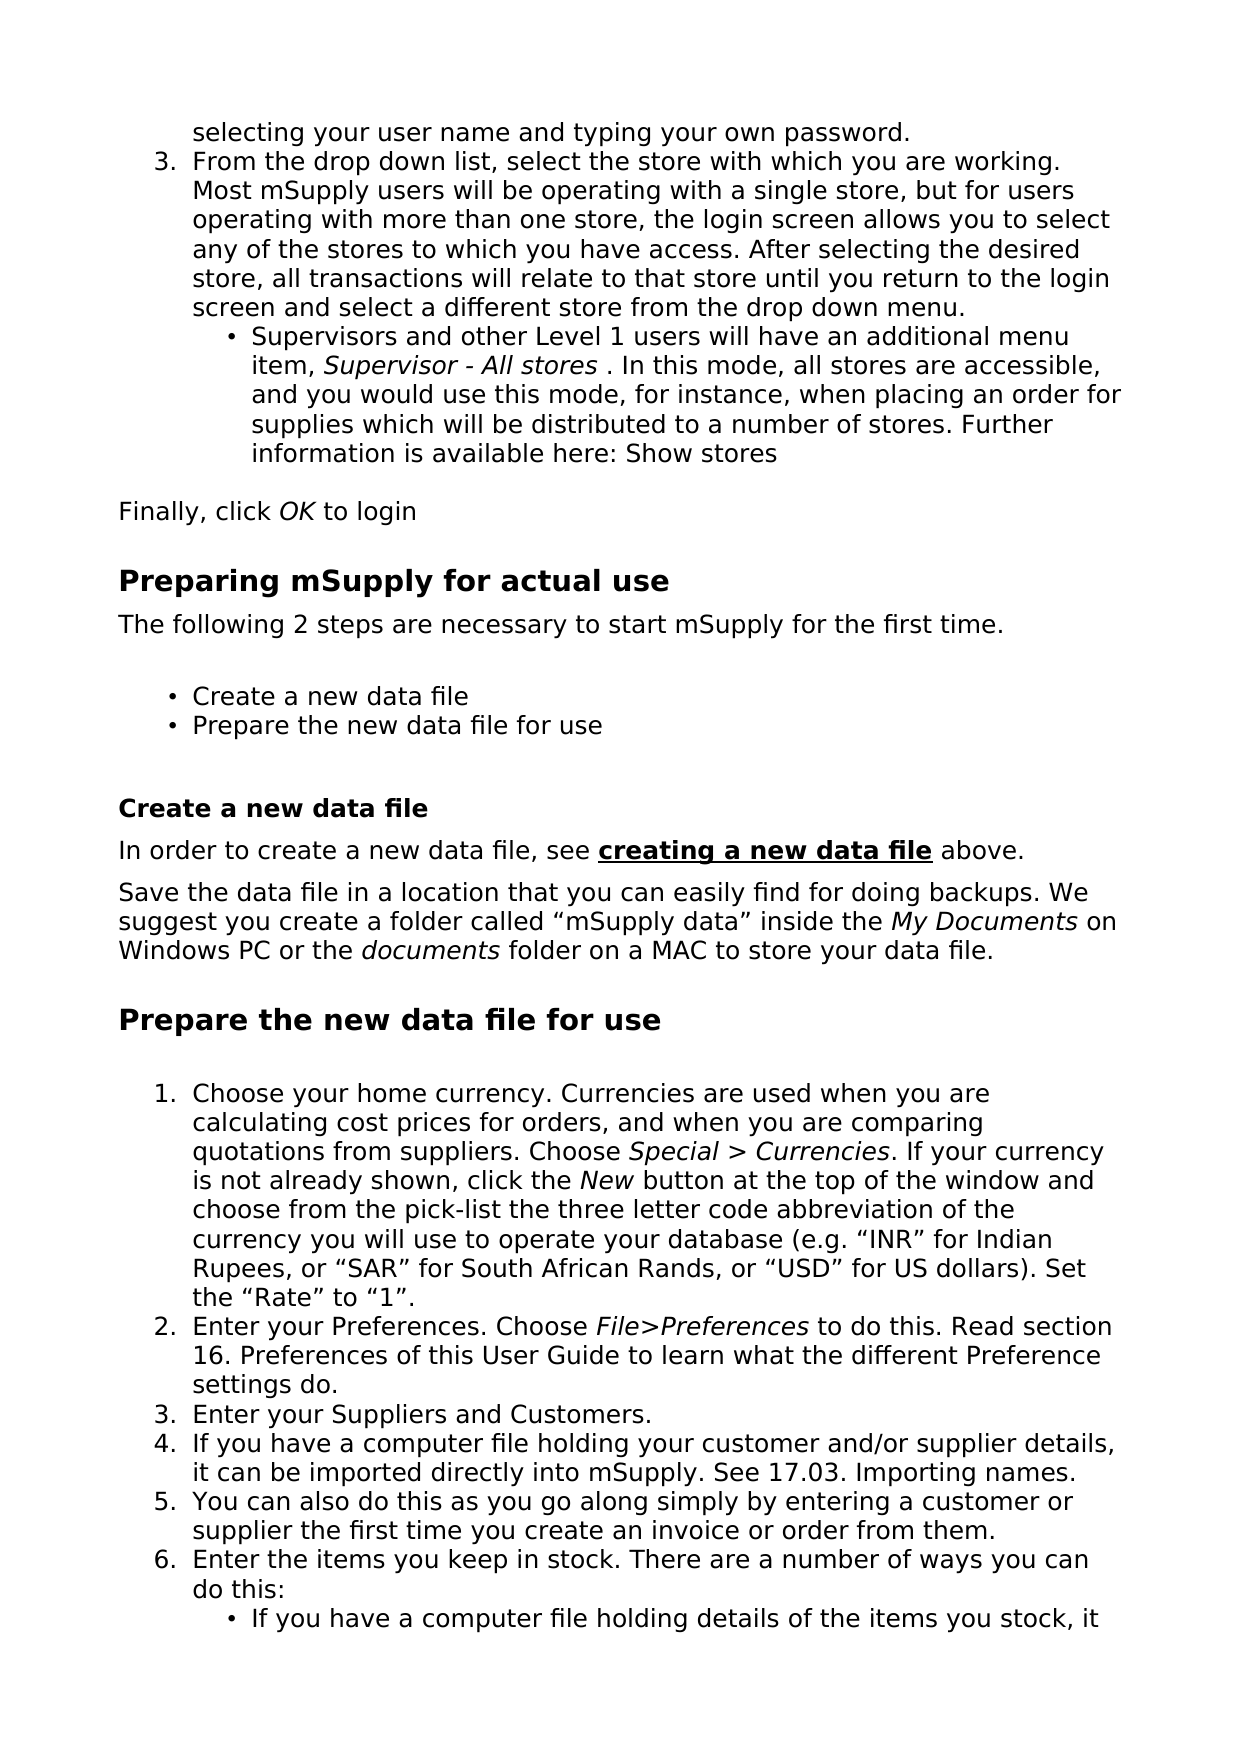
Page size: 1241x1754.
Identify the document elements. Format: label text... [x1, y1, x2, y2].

list If you have a computer file holding your customer and/or supplier details, it can be imported directly into mSupply. See 17.03. Importing names. [177, 1429, 1122, 1487]
subtitle Create a new data file [118, 795, 1122, 824]
text In order to create a new data file, see creating a new data file above. [118, 836, 1122, 866]
list Enter your Suppliers and Customers. [177, 1400, 1122, 1429]
list Enter the items you keep in stock. There are a number of ways you can do this: [177, 1546, 1122, 1604]
text Save the data file in a location that you can easily find for doing backups. We suggest you create a folder called “mSupply data” inside the My Documents on Windows PC or the documents folder on a MAC to store your data file. [118, 878, 1122, 966]
list You can also do this as you go along simply by entering a customer or supplier the first time you create an invoice or order from them. [177, 1487, 1122, 1546]
list From the drop down list, select the store with which you are working. Most mSupply users will be operating with a single store, but for users operating with more than one store, the login screen allows you to select any of the stores to which you have access. After selecting the desired store, all transactions will relate to that store until you return to the login screen and select a different store from the drop down menu. [177, 147, 1122, 322]
subtitle Preparing mSupply for actual use [118, 564, 1122, 598]
list Create a new data file [177, 682, 1122, 711]
list Supervisors and other Level 1 users will have an additional menu item, Supervisor - All stores . In this mode, all stores are accessible, and you would use this mode, for instance, when placing an order for supplies which will be distributed to a number of stores. Further information is available here: Show stores [236, 322, 1122, 468]
list Choose your home currency. Currencies are used when you are calculating cost prices for orders, and when you are comparing quotations from suppliers. Choose Special > Currencies. If your currency is not already shown, click the New button at the top of the window and choose from the pick-list the three letter code abbreviation of the currency you will use to operate your database (e.g. “INR” for Indian Rupees, or “SAR” for South African Rands, or “USD” for US dollars). Set the “Rate” to “1”. [177, 1079, 1122, 1312]
text The following 2 steps are necessary to start mSupply for the first time. [118, 611, 1122, 640]
list Enter your Preferences. Choose File>Preferences to do this. Read section 16. Preferences of this User Guide to learn what the different Preference settings do. [177, 1312, 1122, 1400]
subtitle Prepare the new data file for use [118, 1003, 1122, 1037]
list Prepare the new data file for use [177, 711, 1122, 740]
list If you have a computer file holding details of the items you stock, it [236, 1604, 1122, 1633]
text Finally, click OK to login [118, 498, 1122, 527]
list selecting your user name and typing your own password. [177, 118, 1122, 147]
